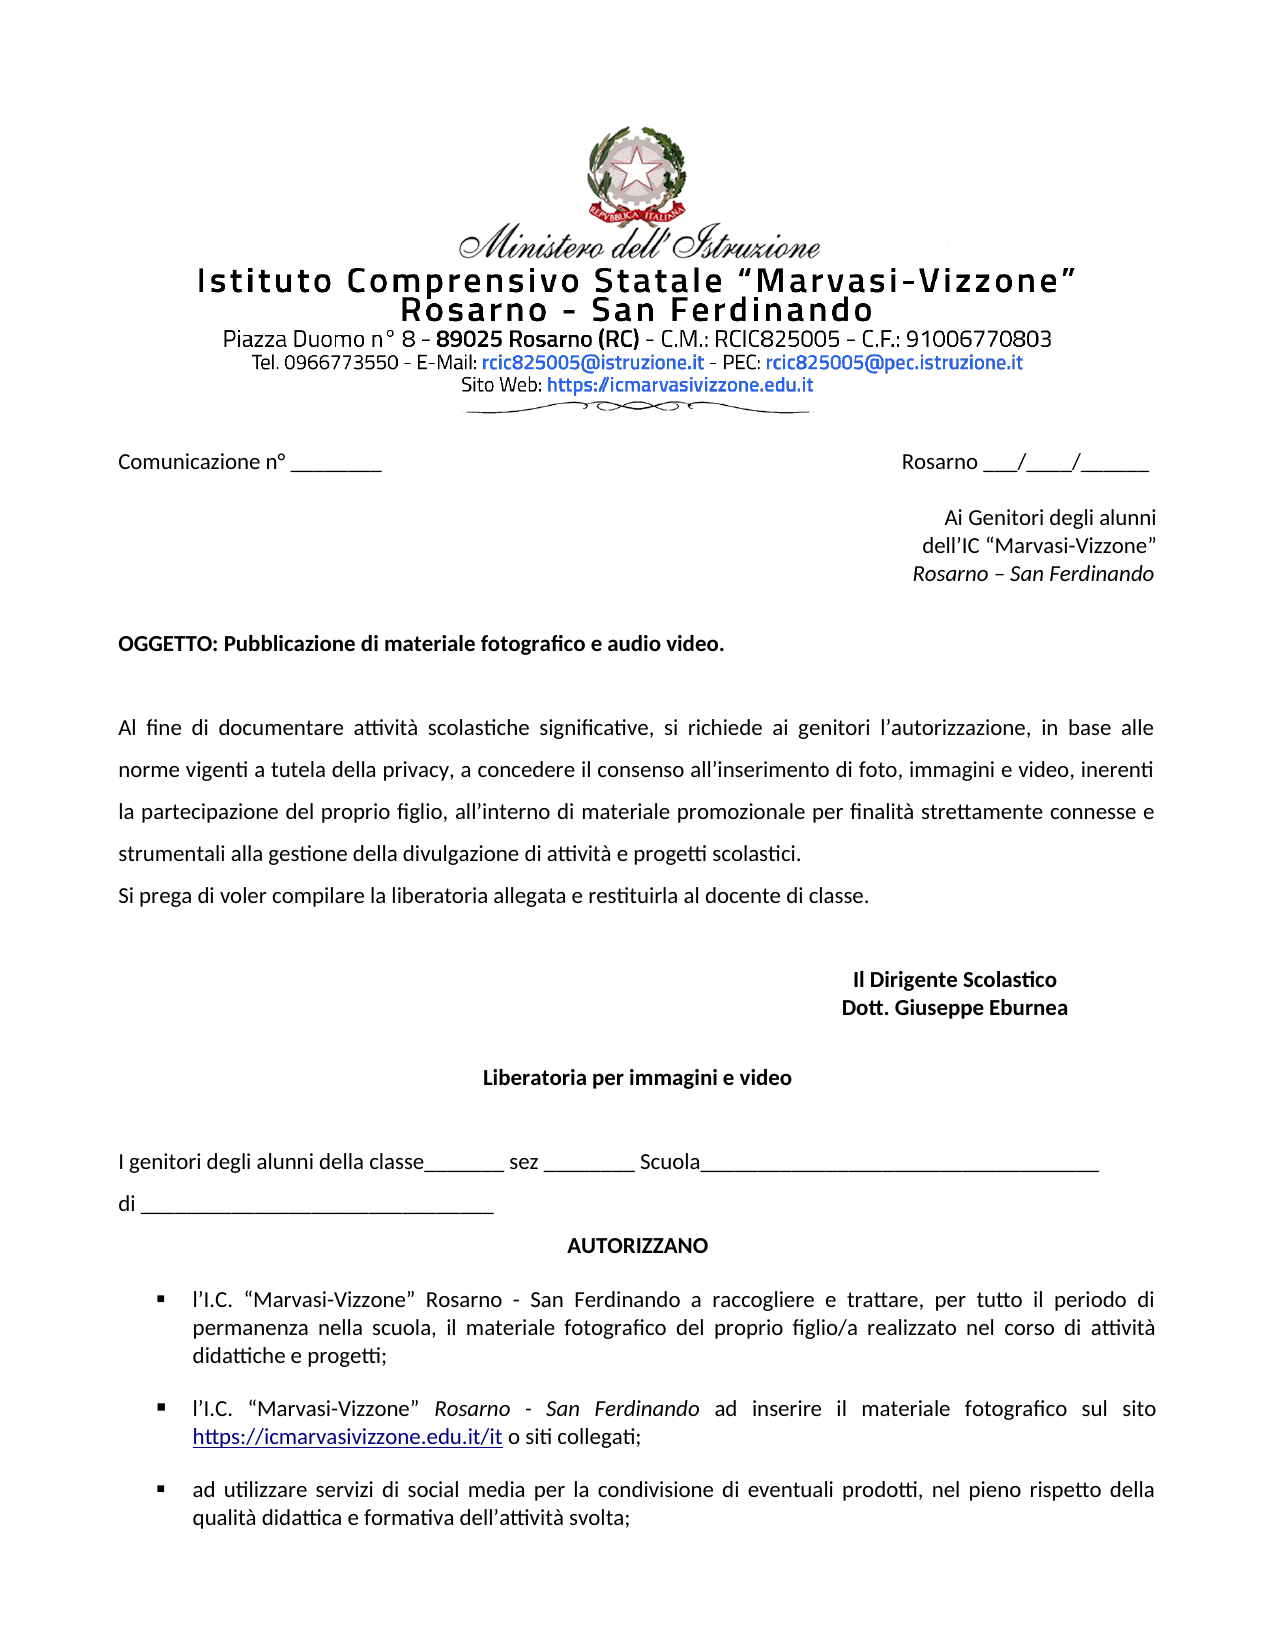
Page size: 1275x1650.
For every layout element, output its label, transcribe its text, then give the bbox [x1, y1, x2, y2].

text I genitori degli alunni della classe_______ sez ________ Scuola___________________________________ [118, 1147, 1157, 1175]
text Ai Genitori degli alunni [118, 503, 1157, 531]
text AUTORIZZANO [118, 1231, 1157, 1259]
text Dott. Giuseppe Eburnea [753, 993, 1157, 1021]
text Liberatoria per immagini e video [118, 1063, 1157, 1091]
text di _______________________________ [118, 1189, 1157, 1217]
text OGGETTO: Pubblicazione di materiale fotografico e audio video. [118, 629, 1157, 657]
text Comunicazione n° ________ Rosarno ___/____/______ [118, 447, 1157, 475]
list l’I.C. “Marvasi-Vizzone” Rosarno - San Ferdinando ad inserire il materiale fotografico sul sito https://icmarvasivizzone.edu.it/it o siti collegati; [155, 1394, 1157, 1450]
text Rosarno – San Ferdinando [118, 559, 1157, 587]
text Il Dirigente Scolastico [753, 965, 1157, 993]
list l’I.C. “Marvasi-Vizzone” Rosarno - San Ferdinando a raccogliere e trattare, per tutto il periodo di permanenza nella scuola, il materiale fotografico del proprio figlio/a realizzato nel corso di attività didattiche e progetti; [155, 1285, 1157, 1369]
text dell’IC “Marvasi-Vizzone” [118, 531, 1157, 559]
text Al fine di documentare attività scolastiche significative, si richiede ai genitori l’autorizzazione, in base alle norme vigenti a tutela della privacy, a concedere il consenso all’inserimento di foto, immagini e video, inerenti la partecipazione del proprio figlio, all’interno di materiale promozionale per finalità strettamente connesse e strumentali alla gestione della divulgazione di attività e progetti scolastici. [118, 713, 1157, 867]
list ad utilizzare servizi di social media per la condivisione di eventuali prodotti, nel pieno rispetto della qualità didattica e formativa dell’attività svolta; [155, 1475, 1157, 1531]
text Si prega di voler compilare la liberatoria allegata e restituirla al docente di classe. [118, 881, 1157, 909]
